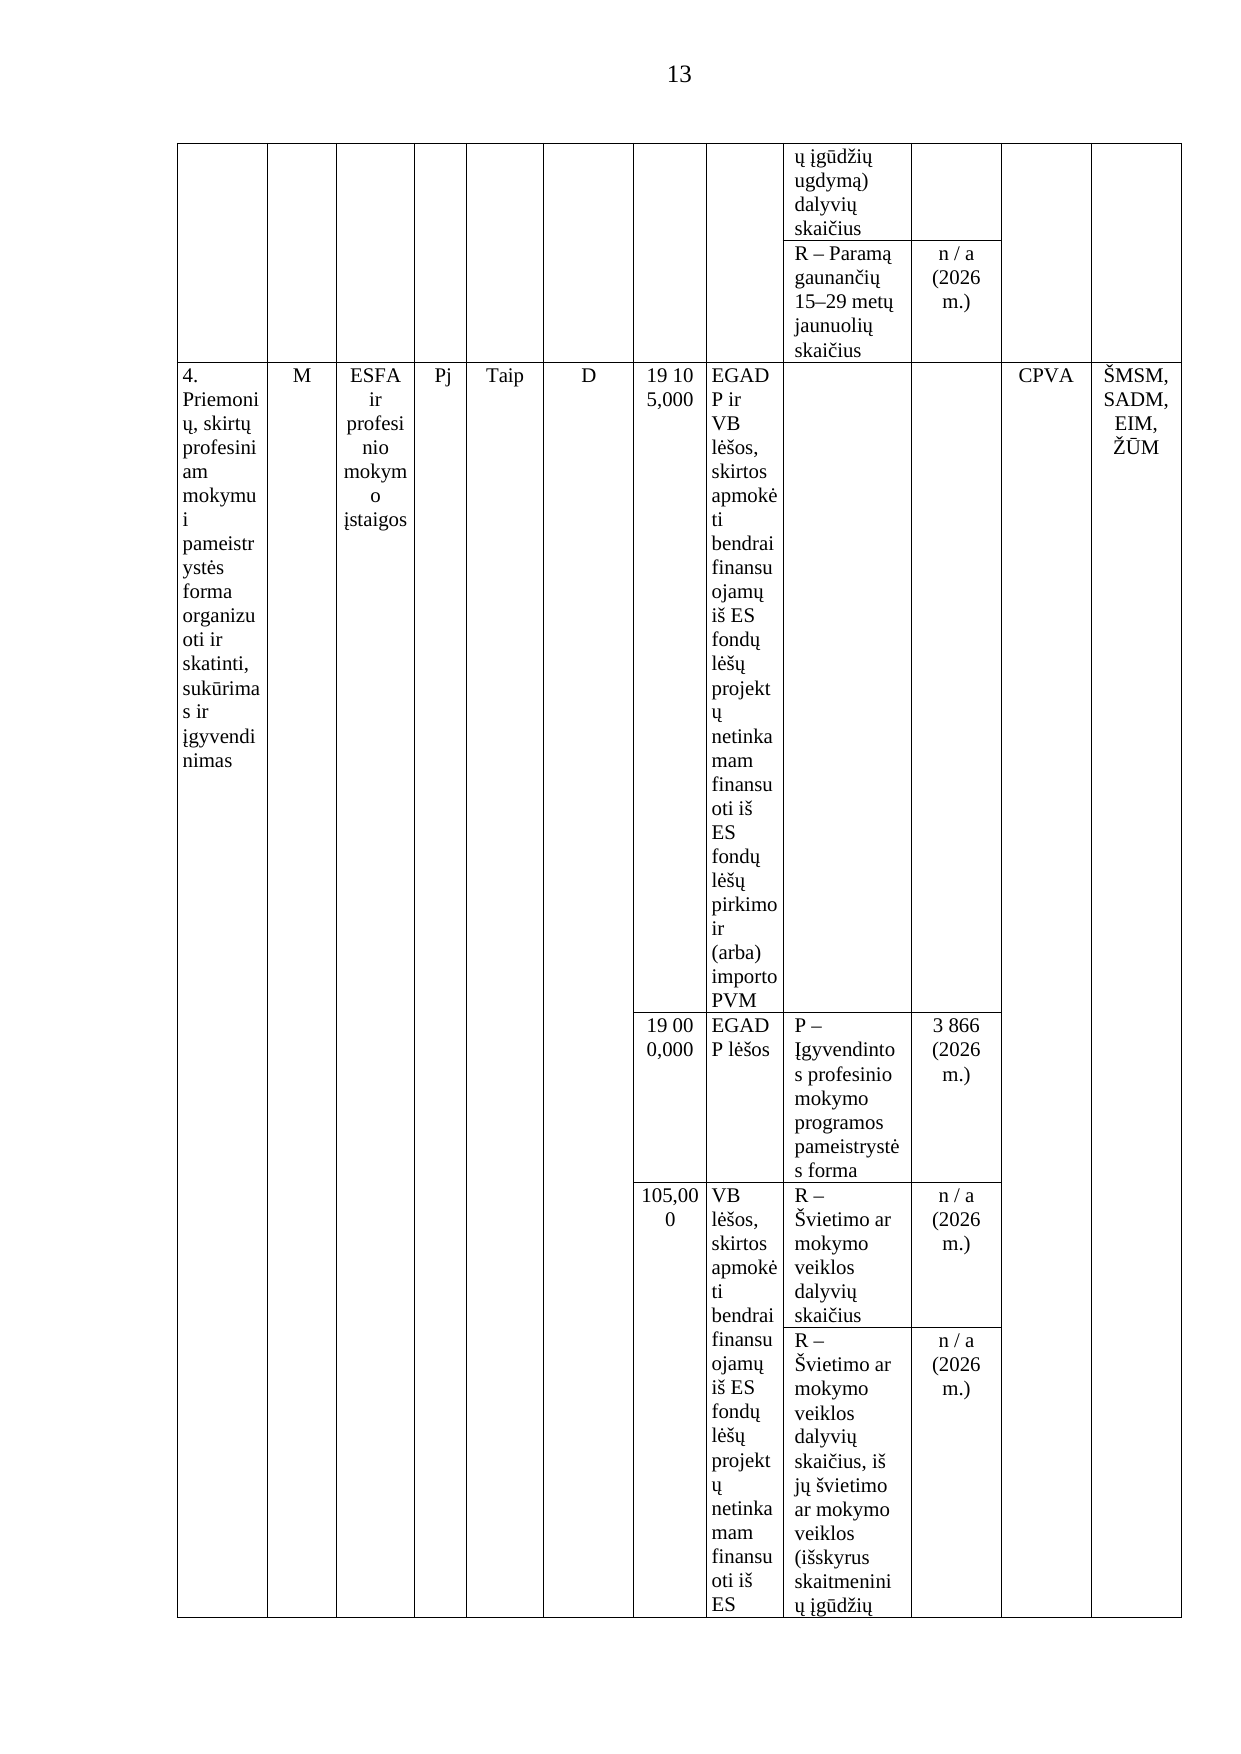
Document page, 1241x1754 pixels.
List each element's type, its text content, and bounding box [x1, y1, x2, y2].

table_cell [415, 144, 466, 362]
table_cell [337, 144, 414, 362]
table_cell VB lėšos, skirtos apmokėti bendrai finansuojamų iš ES fondų lėšų projektų netinkamam finansuoti iš ES [707, 1183, 783, 1617]
table_cell [784, 363, 911, 1012]
table_cell D [544, 363, 633, 1617]
table_cell [634, 144, 706, 362]
table_cell [912, 144, 1001, 240]
table_cell n / a (2026 m.) [912, 1183, 1001, 1327]
table_cell R – Švietimo ar mokymo veiklos dalyvių skaičius, iš jų švietimo ar mokymo veiklos (išskyrus skaitmeninių įgūdžių [784, 1328, 911, 1617]
table_cell [1092, 144, 1181, 362]
table_cell M [268, 363, 336, 1617]
table_cell P – Įgyvendintos profesinio mokymo programos pameistrystės forma [784, 1013, 911, 1182]
table_cell [707, 144, 783, 362]
table_cell CPVA [1002, 363, 1091, 1617]
table_cell 3 866 (2026 m.) [912, 1013, 1001, 1182]
table_cell 19 105,000 [634, 363, 706, 1012]
table_cell R – Švietimo ar mokymo veiklos dalyvių skaičius [784, 1183, 911, 1327]
table_cell R – Paramą gaunančių 15–29 metų jaunuolių skaičius [784, 241, 911, 362]
table_cell 105,000 [634, 1183, 706, 1617]
table_cell ų įgūdžių ugdymą) dalyvių skaičius [784, 144, 911, 240]
table_cell [178, 144, 267, 362]
table_cell Pj [415, 363, 466, 1617]
table_cell 4. Priemonių, skirtų profesiniam mokymui pameistrystės forma organizuoti ir skatinti, sukūrimas ir įgyvendinimas [178, 363, 267, 1617]
table_cell n / a (2026 m.) [912, 241, 1001, 362]
table_cell [268, 144, 336, 362]
table_cell 19 000,000 [634, 1013, 706, 1182]
table_cell Taip [467, 363, 543, 1617]
table_cell [912, 363, 1001, 1012]
table_cell [467, 144, 543, 362]
table_cell ŠMSM, SADM, EIM, ŽŪM [1092, 363, 1181, 1617]
table_cell [1002, 144, 1091, 362]
table_cell EGADP ir VB lėšos, skirtos apmokėti bendrai finansuojamų iš ES fondų lėšų projektų netinkamam finansuoti iš ES fondų lėšų pirkimo ir (arba) importo PVM [707, 363, 783, 1012]
table_cell EGADP lėšos [707, 1013, 783, 1182]
table_cell [544, 144, 633, 362]
table_cell ESFA ir profesinio mokymo įstaigos [337, 363, 414, 1617]
table_cell n / a (2026 m.) [912, 1328, 1001, 1617]
